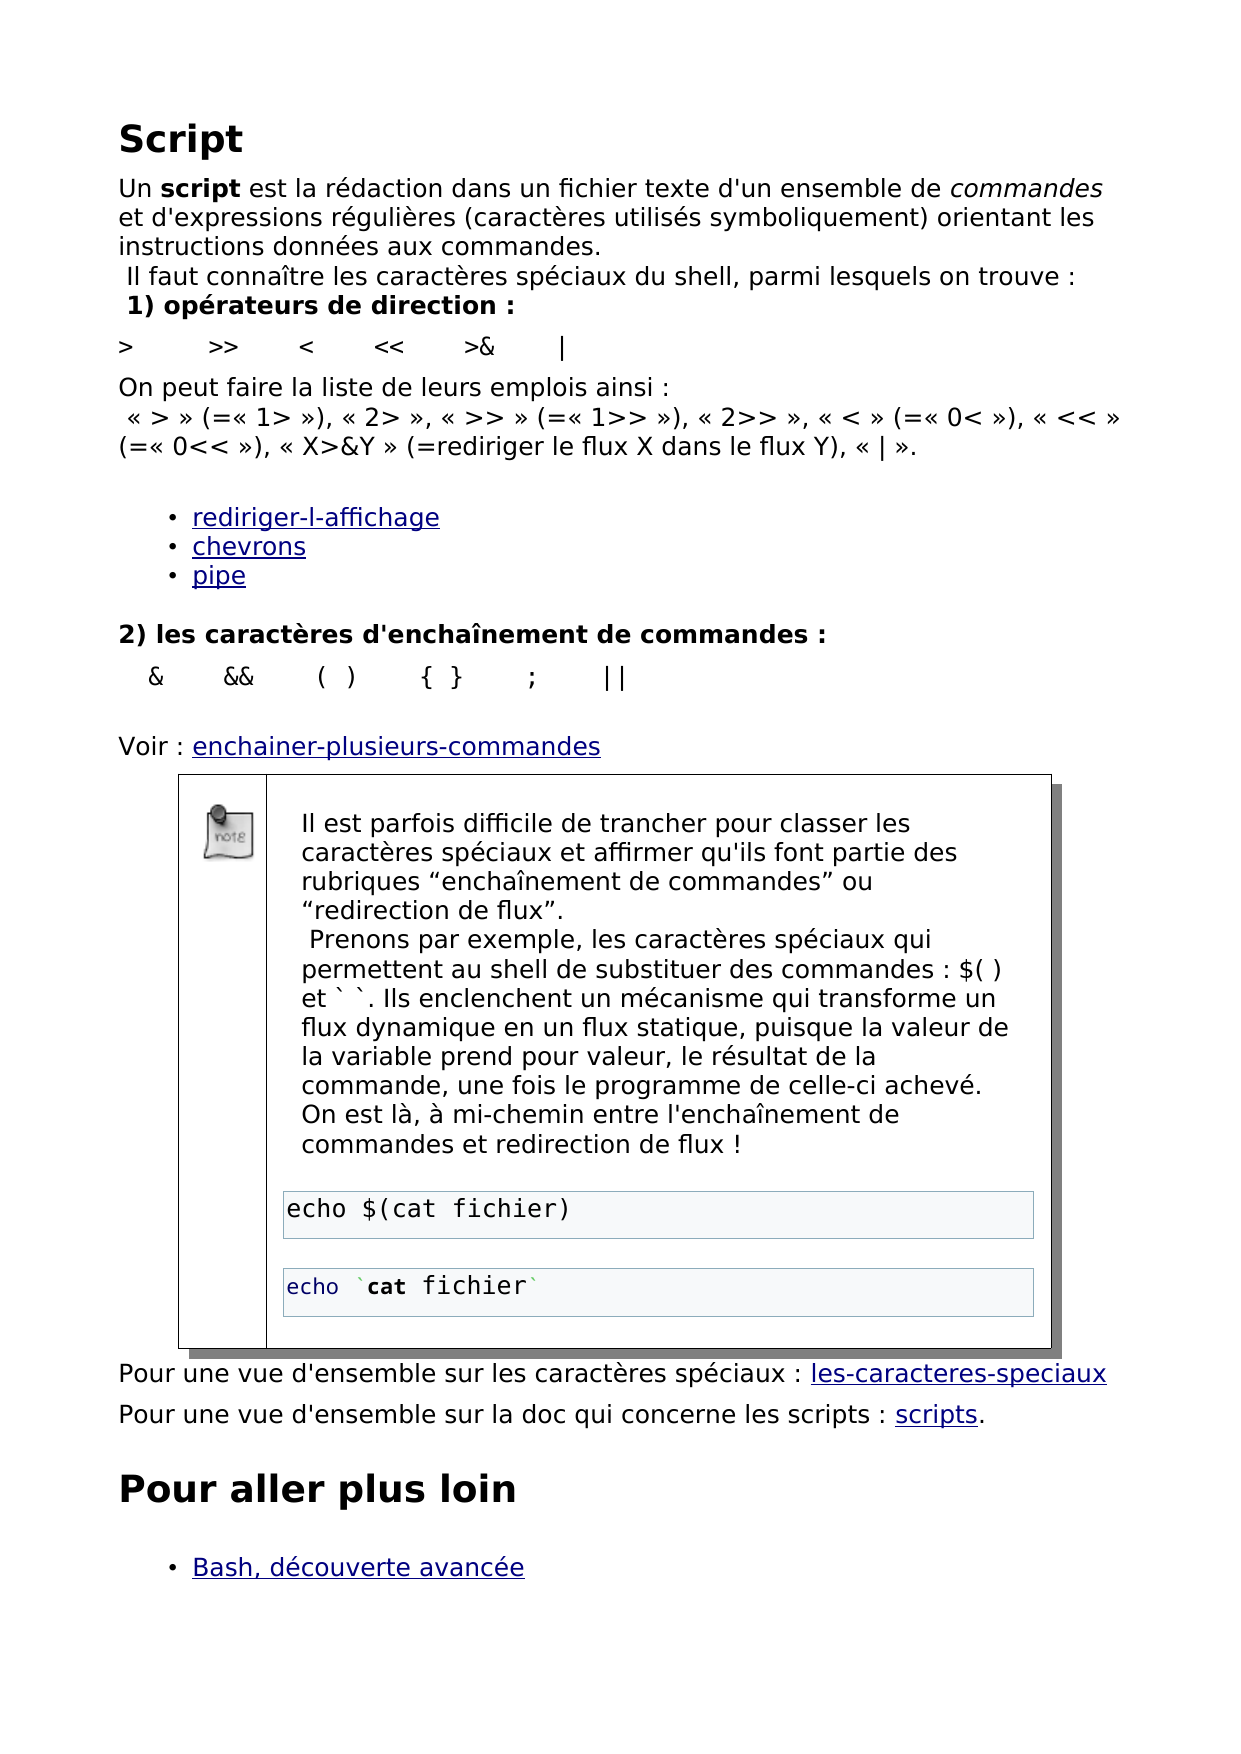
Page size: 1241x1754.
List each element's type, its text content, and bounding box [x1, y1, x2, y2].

text 2) les caractères d'enchaînement de commandes : [118, 620, 1122, 649]
subtitle Pour aller plus loin [118, 1467, 1122, 1511]
text Pour une vue d'ensemble sur les caractères spéciaux : les-caracteres-speciaux [118, 1359, 1122, 1388]
text & && ( ) { } ; || [118, 662, 1122, 720]
subtitle Script [118, 118, 1122, 162]
text > >> < << >& | [118, 333, 1122, 362]
list Bash, découverte avancée [177, 1553, 1122, 1582]
list pipe [177, 561, 1122, 591]
table_header [179, 775, 266, 1348]
list rediriger-l-affichage [177, 503, 1122, 532]
table_header echo `cat fichier` [284, 1269, 1033, 1316]
text On peut faire la liste de leurs emplois ainsi : « > » (=« 1> »), « 2> », « >> » (=« 1>> »), « 2>> », « < » (=« 0< »), « << » (=« 0<< »), « X>&Y » (=rediriger le flux X dans le flux Y), « | ». [118, 373, 1122, 461]
list chevrons [177, 532, 1122, 561]
text Un script est la rédaction dans un fichier texte d'un ensemble de commandes et d'expressions régulières (caractères utilisés symboliquement) orientant les instructions données aux commandes. Il faut connaître les caractères spéciaux du shell, parmi lesquels on trouve : 1) opérateurs de direction : [118, 174, 1122, 320]
table_header Il est parfois difficile de trancher pour classer les caractères spéciaux et affirmer qu'ils font partie des rubriques “enchaînement de commandes” ou “redirection de flux”. Prenons par exemple, les caractères spéciaux qui permettent au shell de substituer des commandes : $( ) et ` `. Ils enclenchent un mécanisme qui transforme un flux dynamique en un flux statique, puisque la valeur de la variable prend pour valeur, le résultat de la commande, une fois le programme de celle-ci achevé. On est là, à mi-chemin entre l'enchaînement de commandes et redirection de flux ! [267, 775, 1051, 1348]
text Pour une vue d'ensemble sur la doc qui concerne les scripts : scripts. [118, 1401, 1122, 1430]
text Voir : enchainer-plusieurs-commandes [118, 732, 1122, 761]
table_header echo $(cat fichier) [284, 1192, 1033, 1238]
picture [190, 797, 266, 873]
